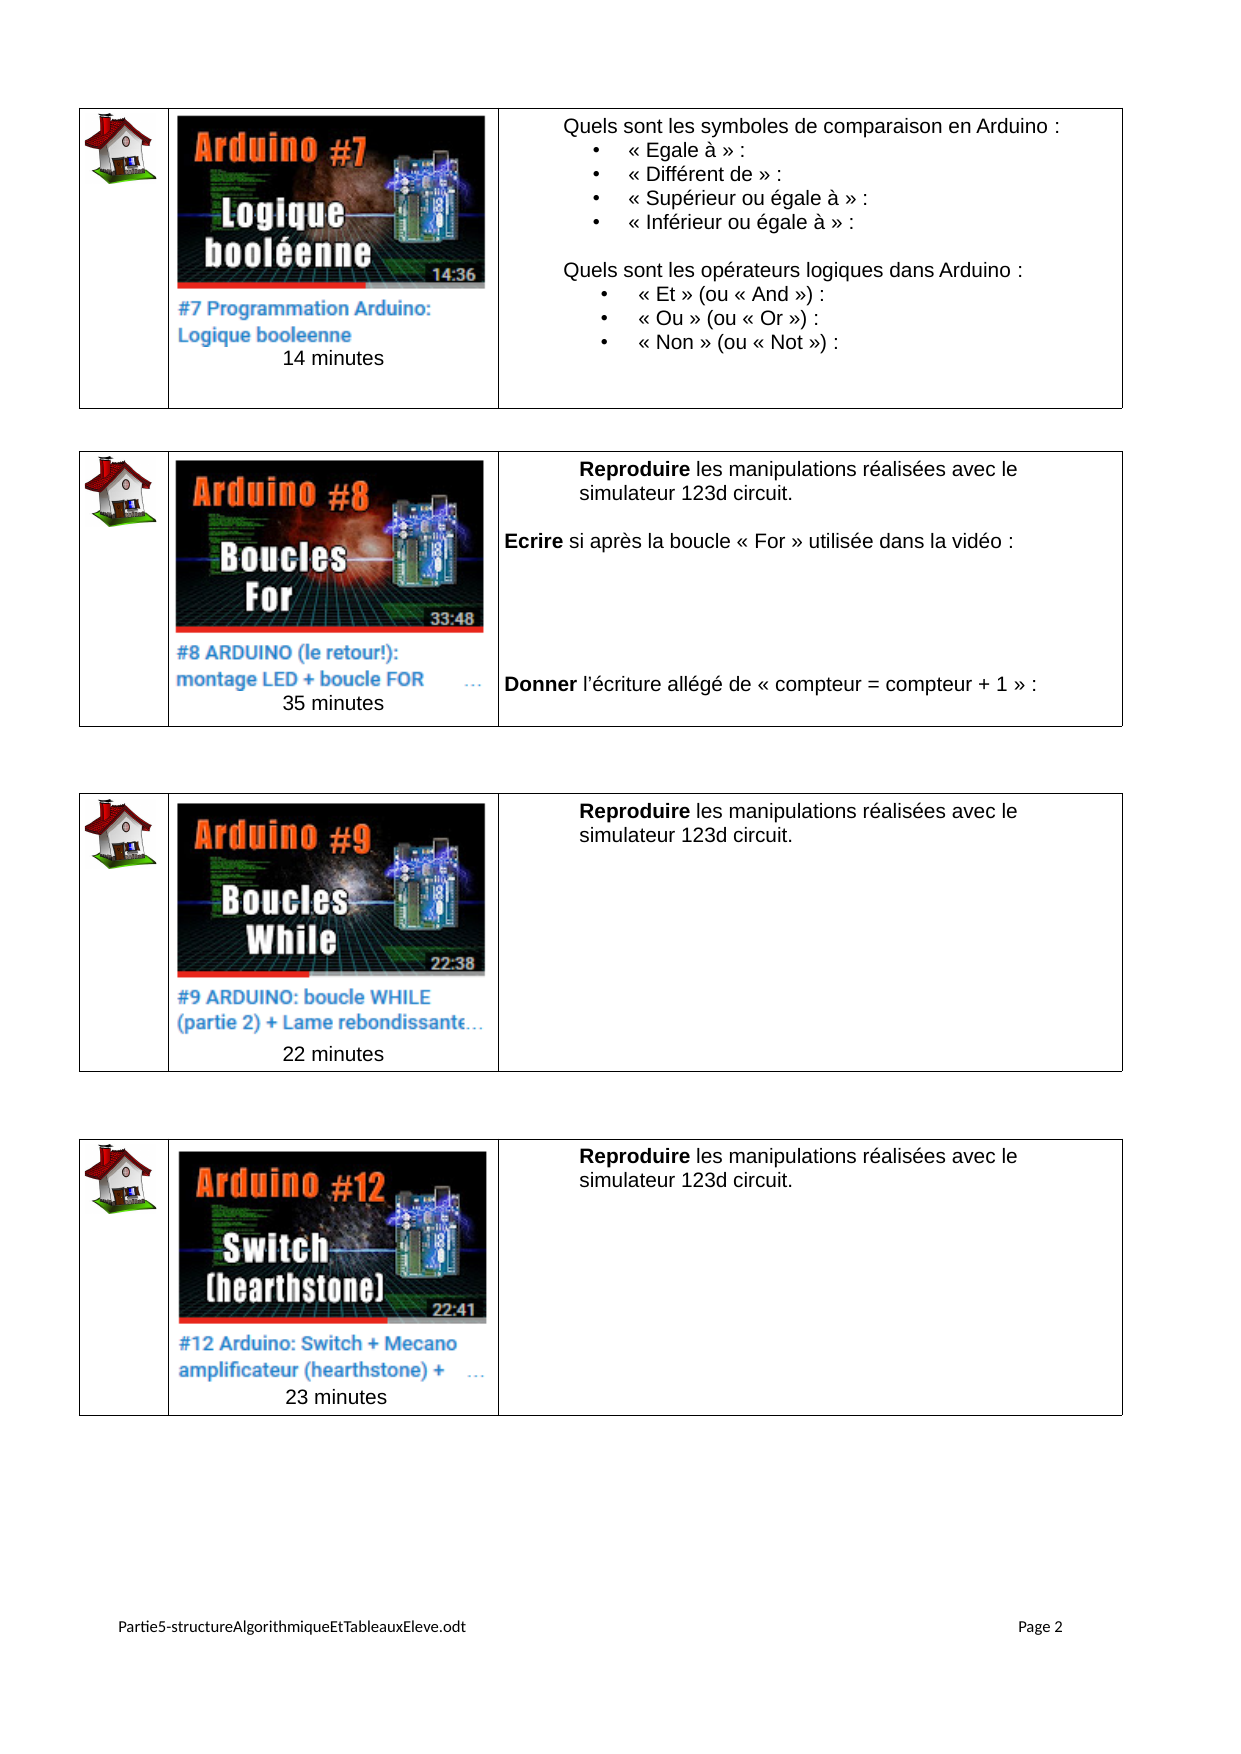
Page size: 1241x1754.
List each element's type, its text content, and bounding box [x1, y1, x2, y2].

table_header [80, 109, 168, 407]
table_header 23 minutes [169, 1140, 498, 1414]
picture [84, 456, 157, 527]
picture [173, 456, 490, 691]
table_header 22 minutes [169, 794, 498, 1071]
picture [173, 113, 493, 347]
picture [173, 799, 493, 1042]
table_header Reproduire les manipulations réalisées avec le simulateur 123d circuit. [499, 794, 1122, 1071]
table_header Reproduire les manipulations réalisées avec le simulateur 123d circuit. [499, 1140, 1122, 1414]
picture [173, 1144, 496, 1385]
table_header [80, 794, 168, 1071]
picture [84, 799, 157, 869]
table_header Quels sont les symboles de comparaison en Arduino : « Egale à » : « Différent de » : « Supérieur ou égale à » : « Inférieur ou égale à » : Quels sont les opérateurs logiques dans Arduino : « Et » (ou « And ») : « Ou » (ou « Or ») : « Non » (ou « Not ») : [499, 109, 1122, 407]
table_header 14 minutes [169, 109, 498, 407]
table_header [80, 1140, 168, 1414]
table_header [80, 452, 168, 726]
picture [84, 113, 157, 184]
table_header 35 minutes [169, 452, 498, 726]
picture [84, 1144, 157, 1214]
table_header Reproduire les manipulations réalisées avec le simulateur 123d circuit. Ecrire si après la boucle « For » utilisée dans la vidéo : Donner l’écriture allégé de « compteur = compteur + 1 » : [499, 452, 1122, 726]
